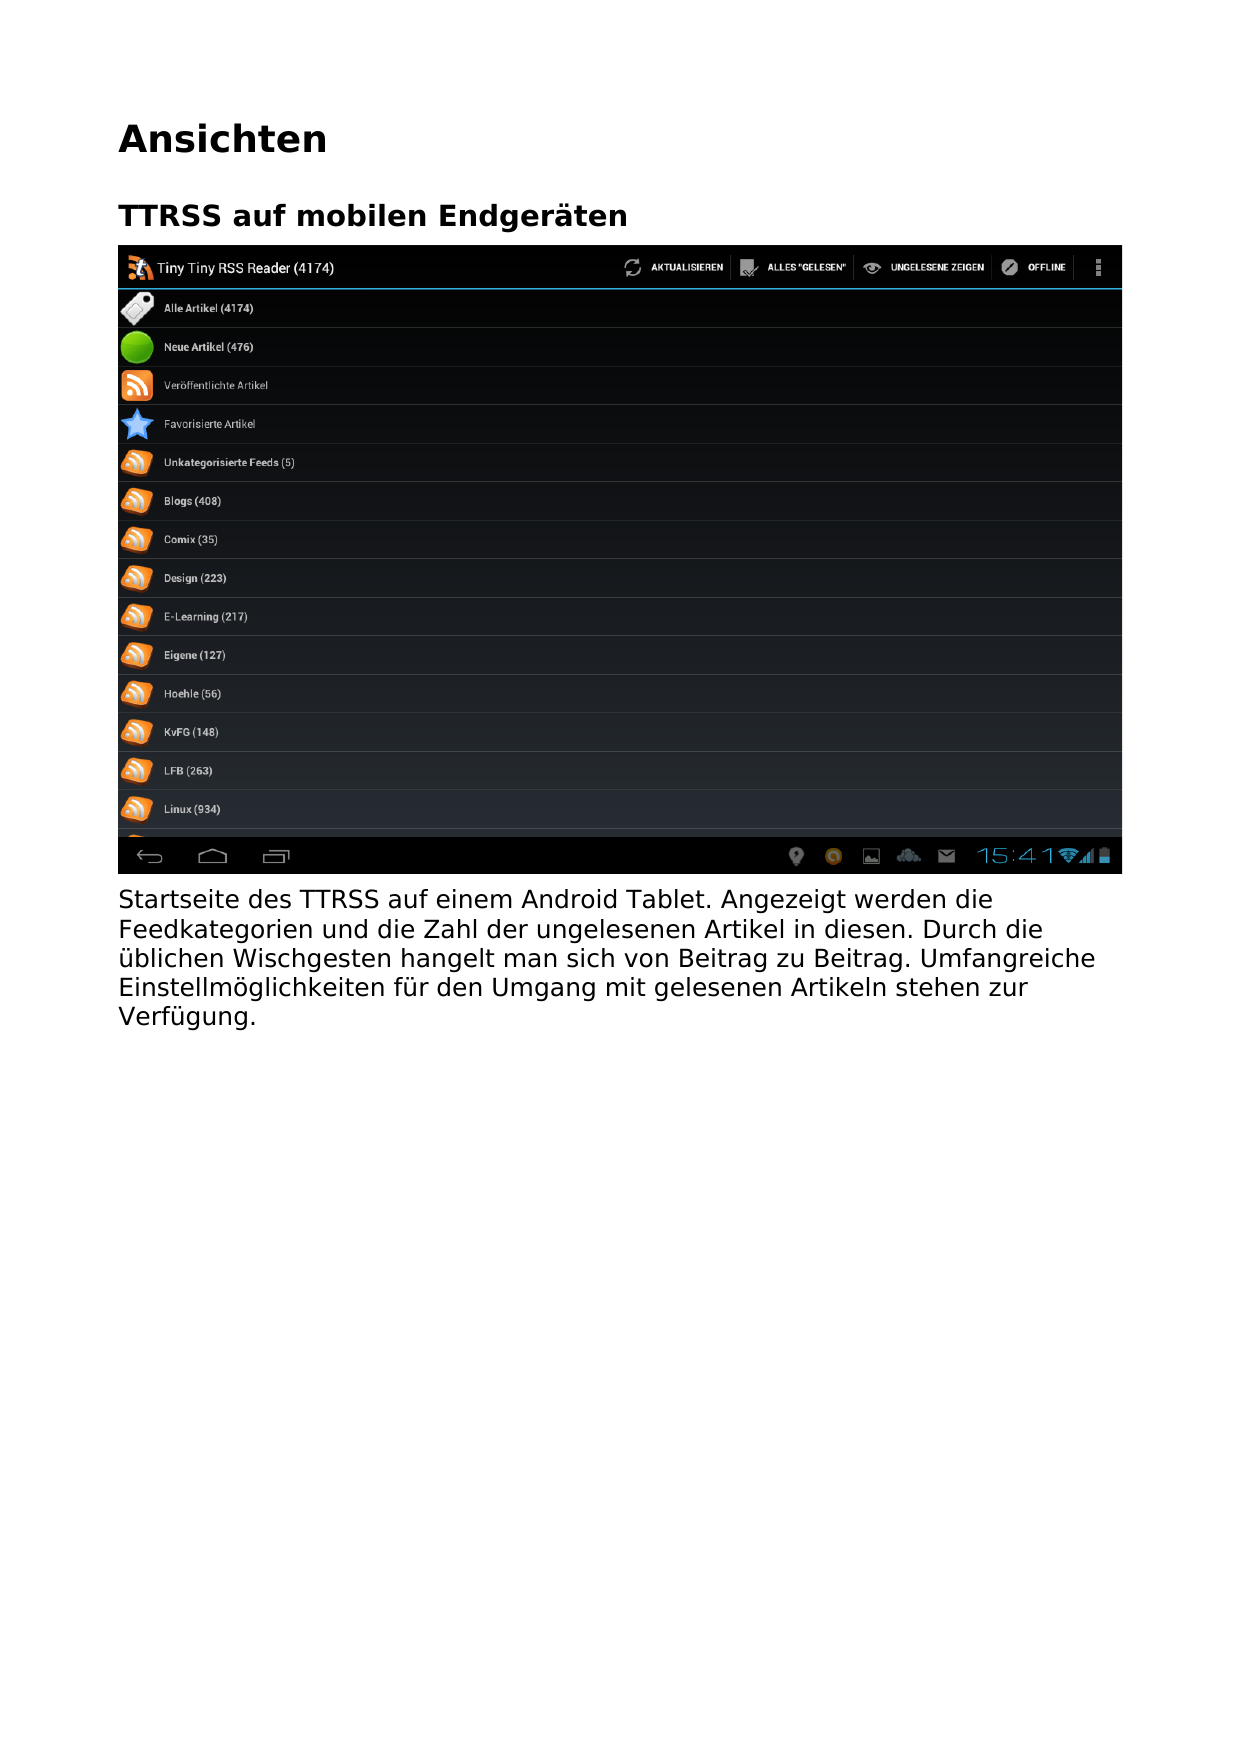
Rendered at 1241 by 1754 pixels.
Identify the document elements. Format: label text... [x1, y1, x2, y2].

picture [118, 245, 1123, 874]
subtitle TTRSS auf mobilen Endgeräten [118, 199, 1122, 233]
text Startseite des TTRSS auf einem Android Tablet. Angezeigt werden die Feedkategorien und die Zahl der ungelesenen Artikel in diesen. Durch die üblichen Wischgesten hangelt man sich von Beitrag zu Beitrag. Umfangreiche Einstellmöglichkeiten für den Umgang mit gelesenen Artikeln stehen zur Verfügung. [118, 886, 1122, 1031]
subtitle Ansichten [118, 118, 1122, 162]
